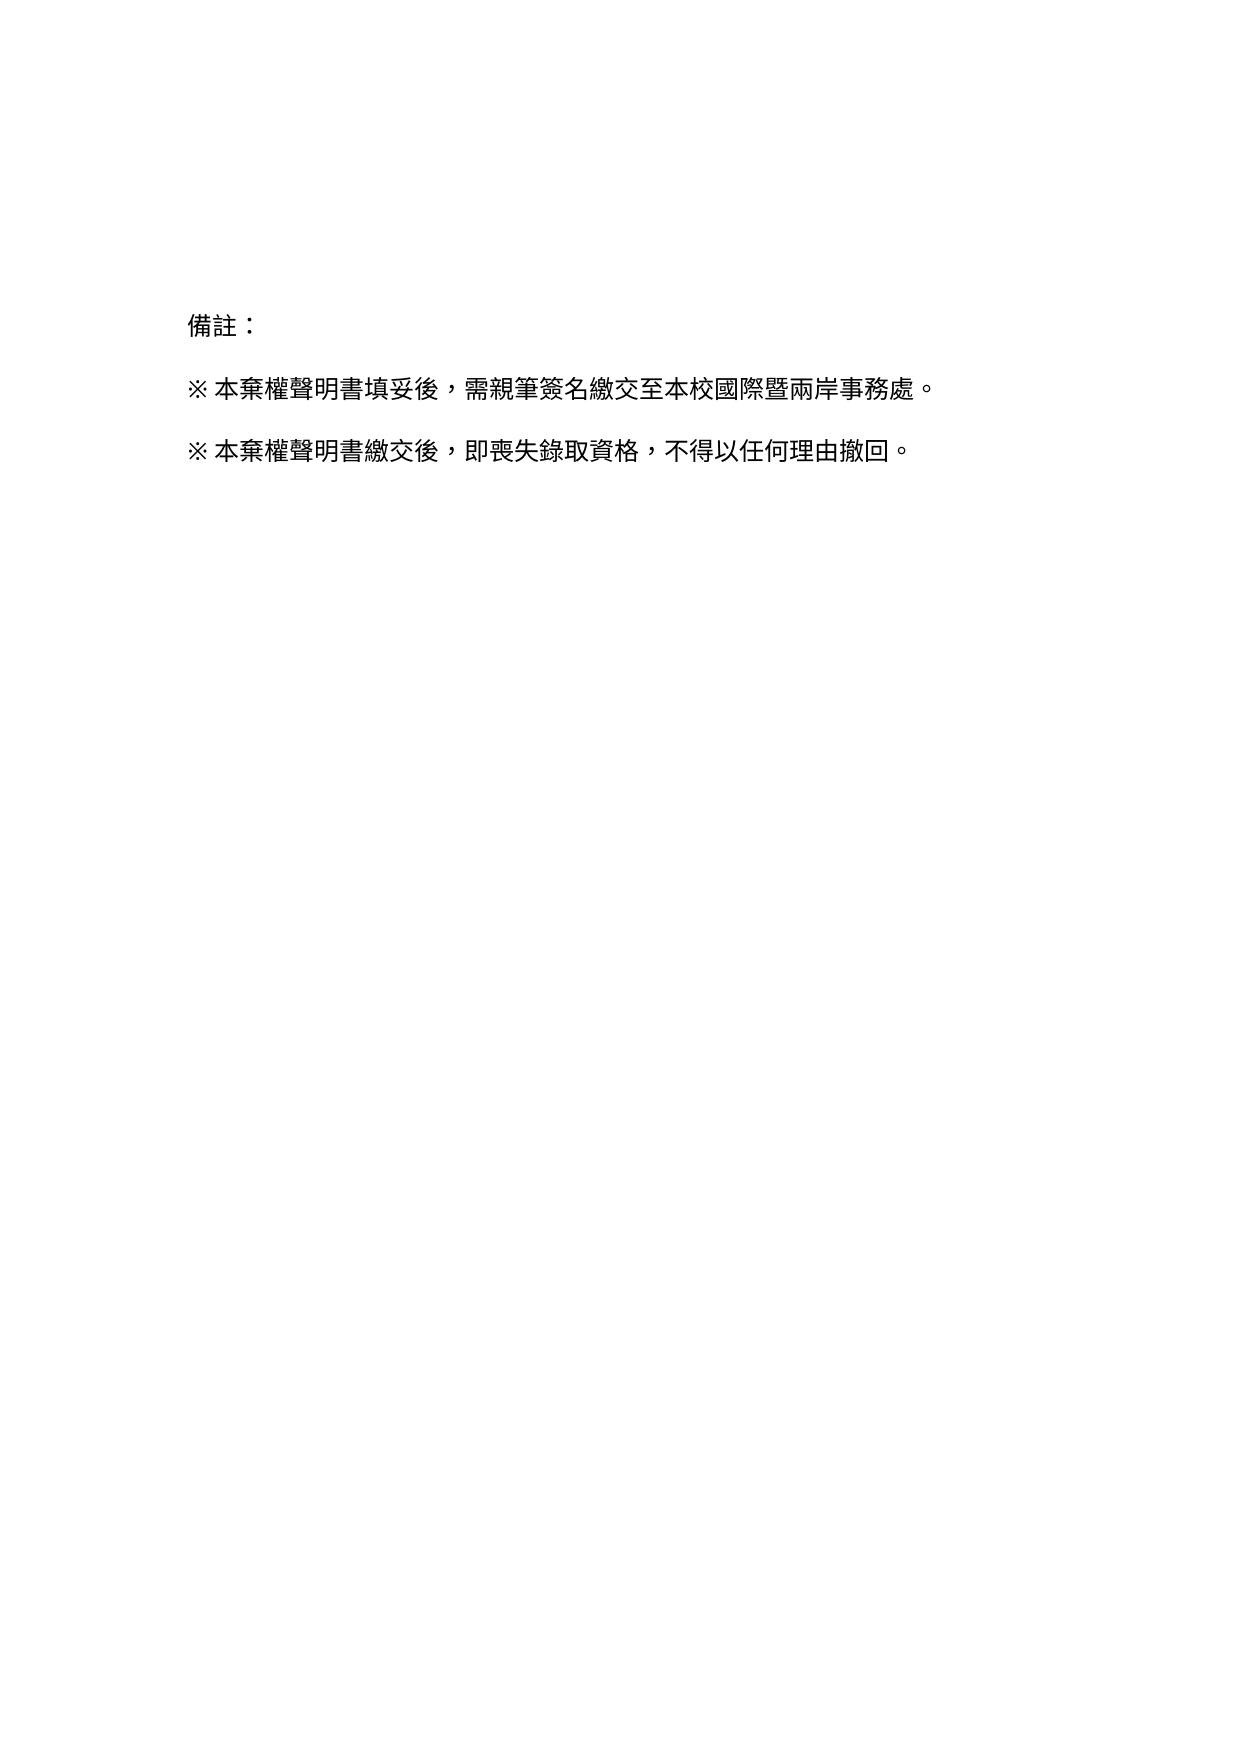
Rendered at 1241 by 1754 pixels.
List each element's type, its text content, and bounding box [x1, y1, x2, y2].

text 備註： [187, 283, 1053, 346]
text ※ 本棄權聲明書繳交後，即喪失錄取資格，不得以任何理由撤回。 [187, 408, 1053, 471]
text ※ 本棄權聲明書填妥後，需親筆簽名繳交至本校國際暨兩岸事務處。 [187, 346, 1053, 408]
